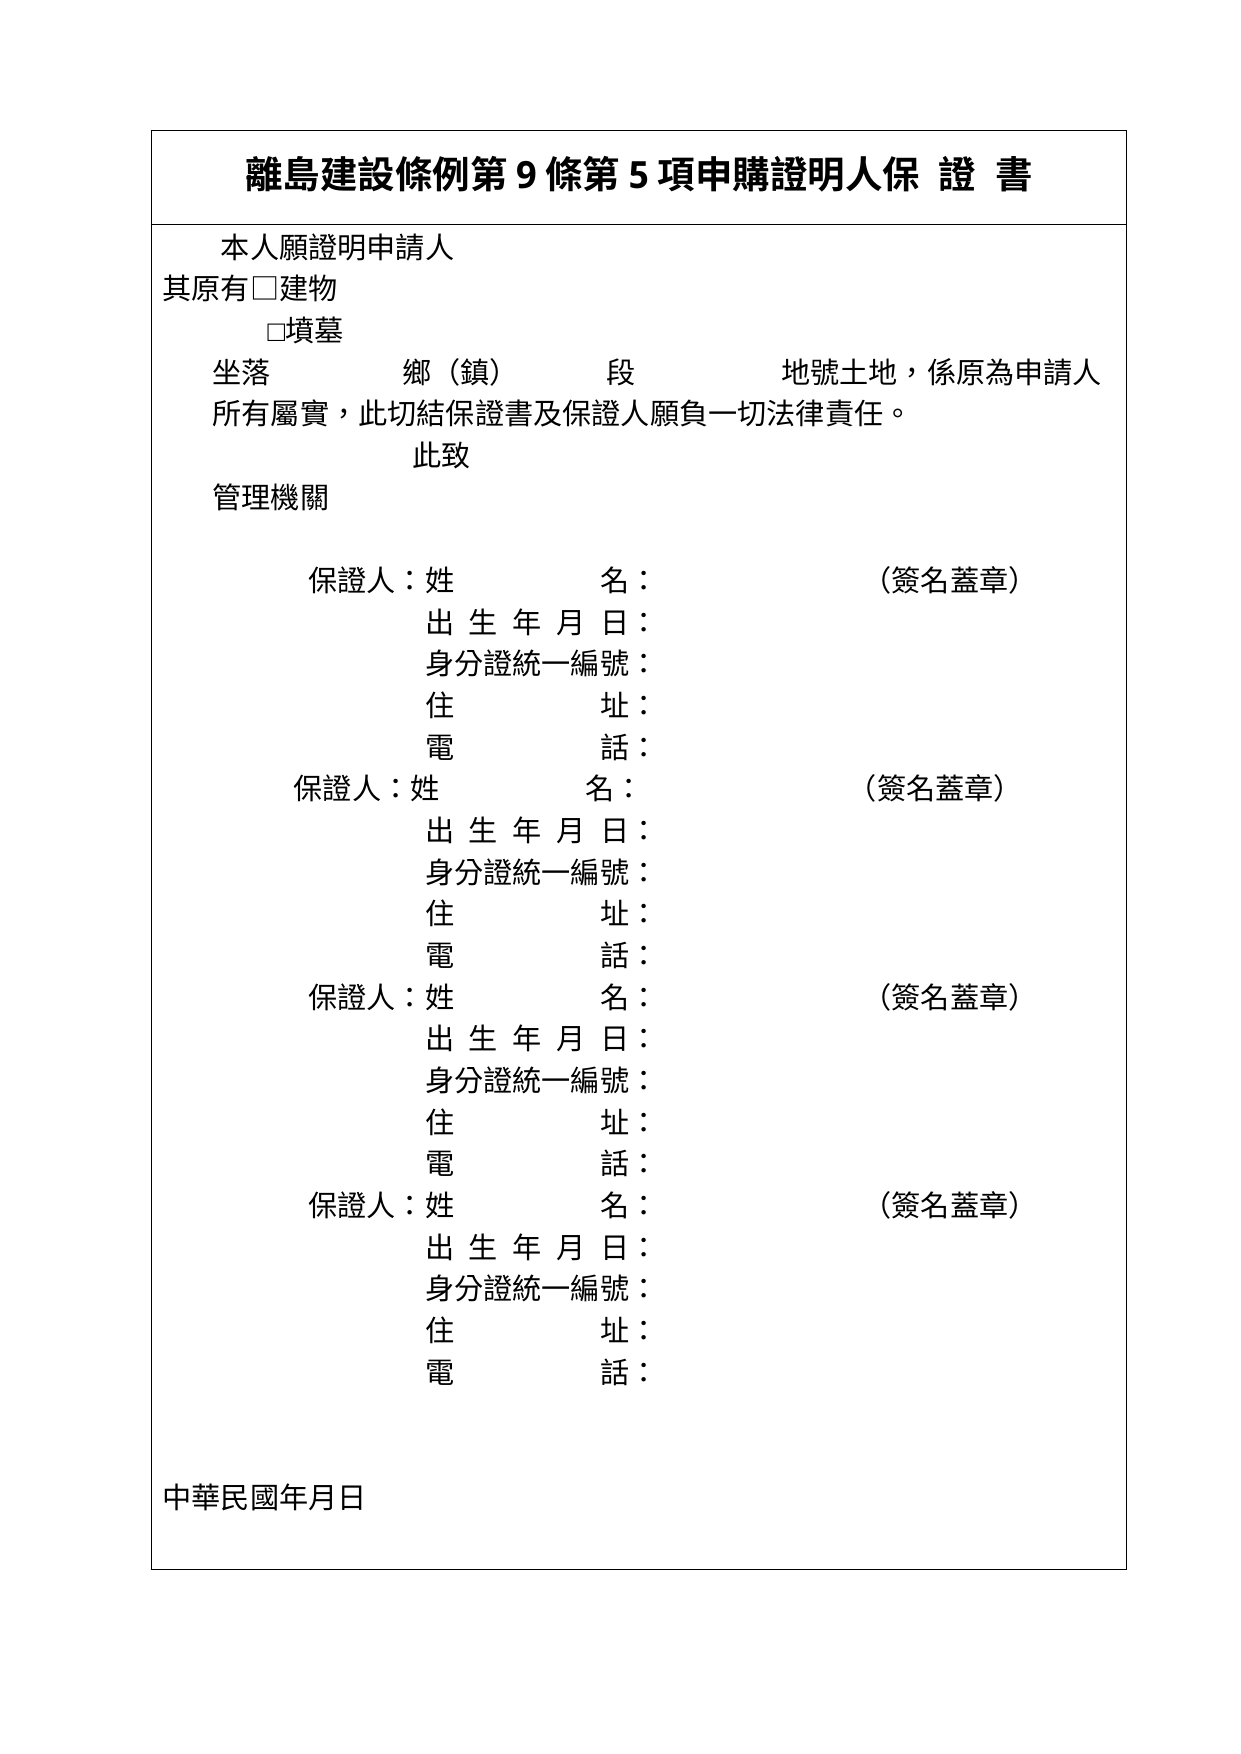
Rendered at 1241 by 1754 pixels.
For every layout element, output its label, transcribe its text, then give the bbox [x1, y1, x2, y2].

table_cell 本人願證明申請人 其原有□建物 □墳墓 坐落 鄉（鎮） 段 地號土地，係原為申請人所有屬實，此切結保證書及保證人願負一切法律責任。 此致 管理機關 保證人：姓 名： （簽名蓋章） 出 生 年 月 日： 身分證統一編號： 住 址： 電 話： 保證人：姓 名： （簽名蓋章） 出 生 年 月 日： 身分證統一編號： 住 址： 電 話： 保證人：姓 名： （簽名蓋章） 出 生 年 月 日： 身分證統一編號： 住 址： 電 話： 保證人：姓 名： （簽名蓋章） 出 生 年 月 日： 身分證統一編號： 住 址： 電 話： 中華民國年月日 [152, 225, 1126, 1569]
table_header 離島建設條例第9條第5項申購證明人保 證 書 [152, 131, 1126, 224]
